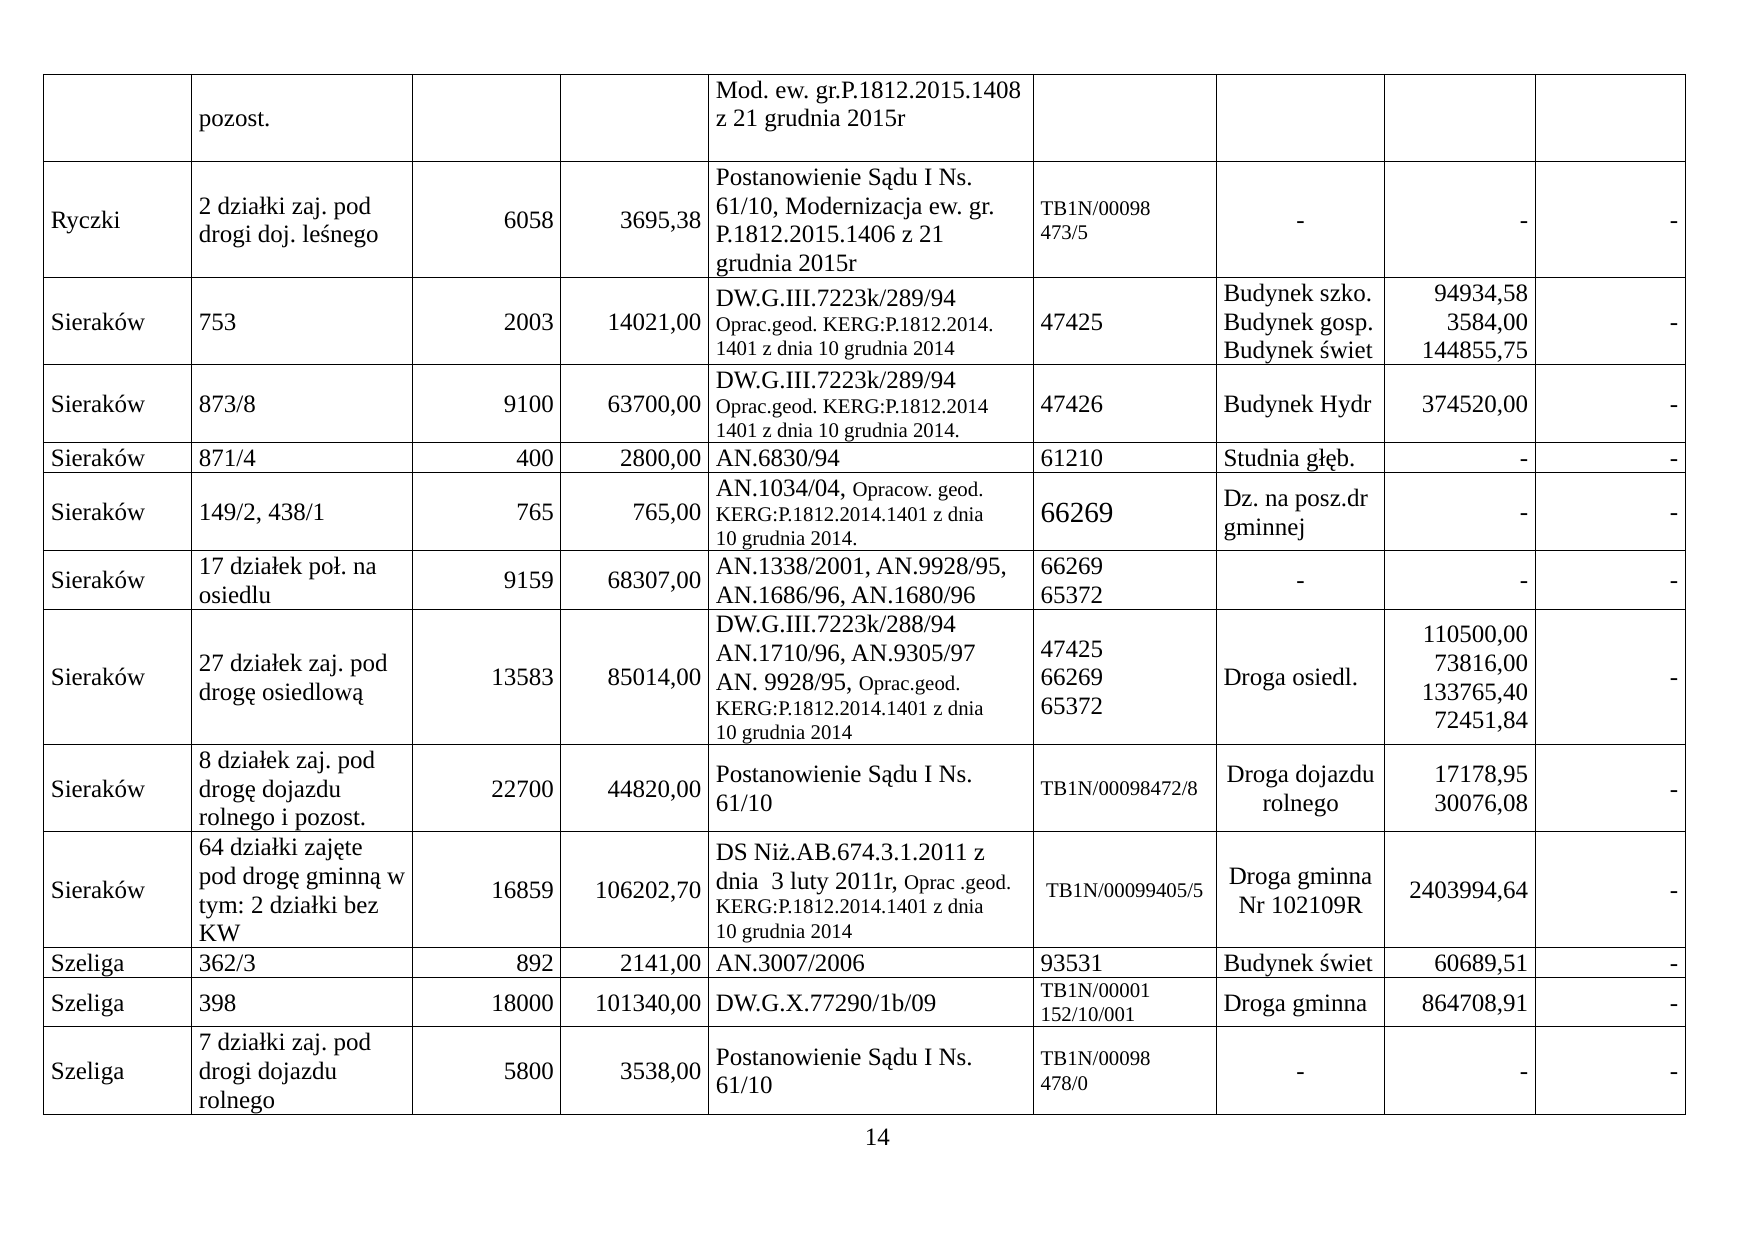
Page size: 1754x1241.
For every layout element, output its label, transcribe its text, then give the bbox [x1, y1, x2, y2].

table_cell 47425 [1034, 278, 1216, 364]
table_cell 106202,70 [561, 832, 708, 947]
table_cell AN.6830/94 [709, 443, 1033, 472]
table_cell 765,00 [561, 473, 708, 550]
table_cell Postanowienie Sądu I Ns. 61/10 [709, 745, 1033, 831]
table_cell 864708,91 [1385, 978, 1535, 1026]
table_cell - [1217, 551, 1384, 608]
table_cell - [1536, 610, 1685, 744]
table_cell 3695,38 [561, 162, 708, 277]
table_cell 2 działki zaj. pod drogi doj. leśnego [192, 162, 412, 277]
table_cell 7 działki zaj. pod drogi dojazdu rolnego [192, 1027, 412, 1113]
table_cell 68307,00 [561, 551, 708, 608]
table_cell Sieraków [44, 365, 191, 442]
table_cell pozost. [192, 75, 412, 161]
table_cell 6058 [413, 162, 560, 277]
table_cell - [1536, 1027, 1685, 1113]
table_cell Szeliga [44, 1027, 191, 1113]
table_cell - [1385, 443, 1535, 472]
table_cell Postanowienie Sądu I Ns. 61/10, Modernizacja ew. gr. P.1812.2015.1406 z 21 grudnia 2015r [709, 162, 1033, 277]
table_cell - [1217, 1027, 1384, 1113]
table_cell 753 [192, 278, 412, 364]
table_cell 63700,00 [561, 365, 708, 442]
table_cell 400 [413, 443, 560, 472]
table_cell 892 [413, 948, 560, 977]
table_cell Dz. na posz.dr gminnej [1217, 473, 1384, 550]
table_cell DW.G.X.77290/1b/09 [709, 978, 1033, 1026]
table_cell - [1536, 473, 1685, 550]
table_cell - [1385, 1027, 1535, 1113]
table_cell 17178,95 30076,08 [1385, 745, 1535, 831]
table_cell - [1536, 832, 1685, 947]
table_cell 14021,00 [561, 278, 708, 364]
table_cell Sieraków [44, 473, 191, 550]
table_cell - [1385, 551, 1535, 608]
table_cell 61210 [1034, 443, 1216, 472]
table_cell Sieraków [44, 278, 191, 364]
table_cell 871/4 [192, 443, 412, 472]
table_cell [561, 75, 708, 161]
table_cell 66269 [1034, 473, 1216, 550]
table_cell DS Niż.AB.674.3.1.2011 z dnia 3 luty 2011r, Oprac .geod. KERG:P.1812.2014.1401 z dnia 10 grudnia 2014 [709, 832, 1033, 947]
table_cell - [1536, 365, 1685, 442]
table_cell TB1N/00098 473/5 [1034, 162, 1216, 277]
table_cell 94934,58 3584,00 144855,75 [1385, 278, 1535, 364]
table_cell TB1N/00098 478/0 [1034, 1027, 1216, 1113]
table_cell Mod. ew. gr.P.1812.2015.1408 z 21 grudnia 2015r [709, 75, 1033, 161]
table_cell Sieraków [44, 443, 191, 472]
table_cell DW.G.III.7223k/289/94 Oprac.geod. KERG:P.1812.2014 1401 z dnia 10 grudnia 2014. [709, 365, 1033, 442]
table_cell 101340,00 [561, 978, 708, 1026]
table_cell 362/3 [192, 948, 412, 977]
table_cell [1034, 75, 1216, 161]
table_cell 149/2, 438/1 [192, 473, 412, 550]
table_cell 2003 [413, 278, 560, 364]
table_cell Sieraków [44, 745, 191, 831]
table_cell 44820,00 [561, 745, 708, 831]
table_cell TB1N/00001 152/10/001 [1034, 978, 1216, 1026]
table_cell Sieraków [44, 610, 191, 744]
table_cell Sieraków [44, 551, 191, 608]
table_cell 3538,00 [561, 1027, 708, 1113]
table_cell 16859 [413, 832, 560, 947]
table_cell 2403994,64 [1385, 832, 1535, 947]
table_cell 66269 65372 [1034, 551, 1216, 608]
table_cell Droga osiedl. [1217, 610, 1384, 744]
table_cell 9100 [413, 365, 560, 442]
table_cell TB1N/00098472/8 [1034, 745, 1216, 831]
table_cell 13583 [413, 610, 560, 744]
table_cell Szeliga [44, 978, 191, 1026]
table_cell [44, 75, 191, 161]
table_cell Droga dojazdu rolnego [1217, 745, 1384, 831]
table_cell [1385, 75, 1535, 161]
table_cell 9159 [413, 551, 560, 608]
table_cell 8 działek zaj. pod drogę dojazdu rolnego i pozost. [192, 745, 412, 831]
table_cell AN.1034/04, Opracow. geod. KERG:P.1812.2014.1401 z dnia 10 grudnia 2014. [709, 473, 1033, 550]
table_cell 27 działek zaj. pod drogę osiedlową [192, 610, 412, 744]
table_cell - [1536, 948, 1685, 977]
table_cell 374520,00 [1385, 365, 1535, 442]
table_cell TB1N/00099405/5 [1034, 832, 1216, 947]
table_cell Budynek Hydr [1217, 365, 1384, 442]
table_cell 85014,00 [561, 610, 708, 744]
table_cell - [1217, 162, 1384, 277]
table_cell Budynek świet [1217, 948, 1384, 977]
table_cell 64 działki zajęte pod drogę gminną w tym: 2 działki bez KW [192, 832, 412, 947]
table_cell 5800 [413, 1027, 560, 1113]
table_cell 47425 66269 65372 [1034, 610, 1216, 744]
table_cell - [1536, 75, 1685, 161]
table_cell 765 [413, 473, 560, 550]
table_cell 873/8 [192, 365, 412, 442]
table_cell 398 [192, 978, 412, 1026]
table_cell 93531 [1034, 948, 1216, 977]
table_cell - [1536, 551, 1685, 608]
table_cell [413, 75, 560, 161]
table_cell - [1385, 473, 1535, 550]
table_cell - [1385, 162, 1535, 277]
table_cell Studnia głęb. [1217, 443, 1384, 472]
table_cell 2141,00 [561, 948, 708, 977]
table_cell Budynek szko. Budynek gosp. Budynek świet [1217, 278, 1384, 364]
table_cell - [1536, 443, 1685, 472]
table_cell - [1536, 162, 1685, 277]
table_cell [1217, 75, 1384, 161]
table_cell - [1536, 978, 1685, 1026]
table_cell 2800,00 [561, 443, 708, 472]
table_cell 22700 [413, 745, 560, 831]
table_cell 47426 [1034, 365, 1216, 442]
table_cell - [1536, 278, 1685, 364]
table_cell Sieraków [44, 832, 191, 947]
table_cell 18000 [413, 978, 560, 1026]
table_cell 60689,51 [1385, 948, 1535, 977]
table_cell DW.G.III.7223k/288/94 AN.1710/96, AN.9305/97 AN. 9928/95, Oprac.geod. KERG:P.1812.2014.1401 z dnia 10 grudnia 2014 [709, 610, 1033, 744]
table_cell DW.G.III.7223k/289/94 Oprac.geod. KERG:P.1812.2014. 1401 z dnia 10 grudnia 2014 [709, 278, 1033, 364]
table_cell Droga gminna [1217, 978, 1384, 1026]
table_cell AN.1338/2001, AN.9928/95, AN.1686/96, AN.1680/96 [709, 551, 1033, 608]
table_cell Ryczki [44, 162, 191, 277]
table_cell 110500,00 73816,00 133765,40 72451,84 [1385, 610, 1535, 744]
table_cell - [1536, 745, 1685, 831]
table_cell 17 działek poł. na osiedlu [192, 551, 412, 608]
table_cell Szeliga [44, 948, 191, 977]
table_cell AN.3007/2006 [709, 948, 1033, 977]
table_cell Droga gminna Nr 102109R [1217, 832, 1384, 947]
table_cell Postanowienie Sądu I Ns. 61/10 [709, 1027, 1033, 1113]
